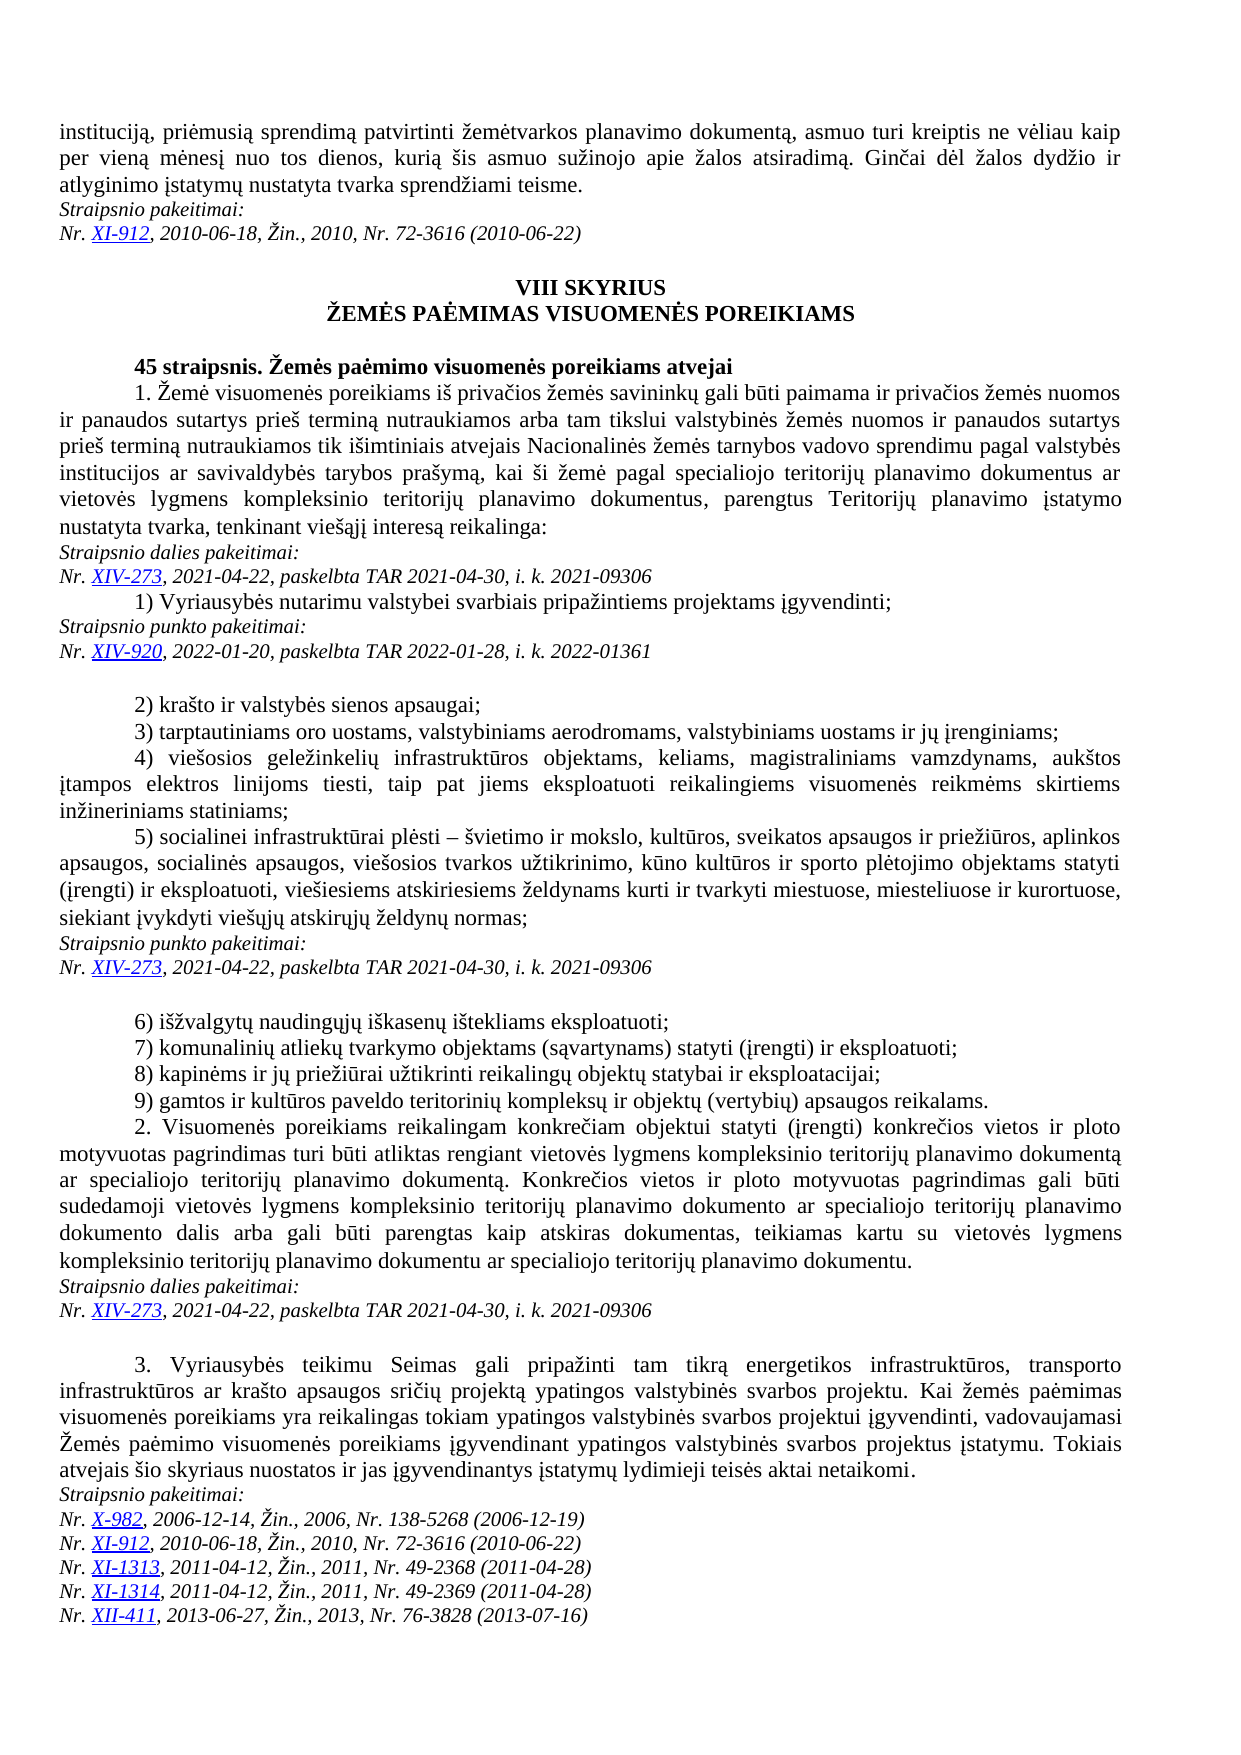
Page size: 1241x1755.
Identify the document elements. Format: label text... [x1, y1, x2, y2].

text Straipsnio pakeitimai: [59, 1482, 1122, 1506]
text Straipsnio dalies pakeitimai: [59, 540, 1122, 564]
text Straipsnio dalies pakeitimai: [59, 1274, 1122, 1298]
text Straipsnio punkto pakeitimai: [59, 931, 1122, 955]
text 7) komunalinių atliekų tvarkymo objektams (sąvartynams) statyti (įrengti) ir eksploatuoti; [59, 1034, 1122, 1061]
text Nr. XII-411, 2013-06-27, Žin., 2013, Nr. 76-3828 (2013-07-16) [59, 1603, 1122, 1627]
text instituciją, priėmusią sprendimą patvirtinti žemėtvarkos planavimo dokumentą, asmuo turi kreiptis ne vėliau kaip per vieną mėnesį nuo tos dienos, kurią šis asmuo sužinojo apie žalos atsiradimą. Ginčai dėl žalos dydžio ir atlyginimo įstatymų nustatyta tvarka sprendžiami teisme. [59, 118, 1122, 197]
text 6) išžvalgytų naudingųjų iškasenų ištekliams eksploatuoti; [59, 1008, 1122, 1034]
text Nr. X-982, 2006-12-14, Žin., 2006, Nr. 138-5268 (2006-12-19) [59, 1506, 1122, 1531]
text 8) kapinėms ir jų priežiūrai užtikrinti reikalingų objektų statybai ir eksploatacijai; [59, 1061, 1122, 1087]
text 45 straipsnis. Žemės paėmimo visuomenės poreikiams atvejai [59, 353, 1122, 379]
text Nr. XI-912, 2010-06-18, Žin., 2010, Nr. 72-3616 (2010-06-22) [59, 1531, 1122, 1554]
text 5) socialinei infrastruktūrai plėsti – švietimo ir mokslo, kultūros, sveikatos apsaugos ir priežiūros, aplinkos apsaugos, socialinės apsaugos, viešosios tvarkos užtikrinimo, kūno kultūros ir sporto plėtojimo objektams statyti (įrengti) ir eksploatuoti, viešiesiems atskiriesiems želdynams kurti ir tvarkyti miestuose, miesteliuose ir kurortuose, siekiant įvykdyti viešųjų atskirųjų želdynų normas; [59, 823, 1122, 931]
text Nr. XIV-273, 2021-04-22, paskelbta TAR 2021-04-30, i. k. 2021-09306 [59, 1298, 1122, 1322]
text Nr. XI-1313, 2011-04-12, Žin., 2011, Nr. 49-2368 (2011-04-28) [59, 1554, 1122, 1579]
text 2. Visuomenės poreikiams reikalingam konkrečiam objektui statyti (įrengti) konkrečios vietos ir ploto motyvuotas pagrindimas turi būti atliktas rengiant vietovės lygmens kompleksinio teritorijų planavimo dokumentą ar specialiojo teritorijų planavimo dokumentą. Konkrečios vietos ir ploto motyvuotas pagrindimas gali būti sudedamoji vietovės lygmens kompleksinio teritorijų planavimo dokumento ar specialiojo teritorijų planavimo dokumento dalis arba gali būti parengtas kaip atskiras dokumentas, teikiamas kartu su vietovės lygmens kompleksinio teritorijų planavimo dokumentu ar specialiojo teritorijų planavimo dokumentu. [59, 1113, 1122, 1274]
text 2) krašto ir valstybės sienos apsaugai; [59, 691, 1122, 718]
text Straipsnio pakeitimai: [59, 197, 1122, 221]
text Nr. XIV-920, 2022-01-20, paskelbta TAR 2022-01-28, i. k. 2022-01361 [59, 638, 1122, 663]
text Nr. XI-1314, 2011-04-12, Žin., 2011, Nr. 49-2369 (2011-04-28) [59, 1579, 1122, 1603]
text 1) Vyriausybės nutarimu valstybei svarbiais pripažintiems projektams įgyvendinti; [59, 588, 1122, 614]
text 9) gamtos ir kultūros paveldo teritorinių kompleksų ir objektų (vertybių) apsaugos reikalams. [59, 1087, 1122, 1113]
text 1. Žemė visuomenės poreikiams iš privačios žemės savininkų gali būti paimama ir privačios žemės nuomos ir panaudos sutartys prieš terminą nutraukiamos arba tam tikslui valstybinės žemės nuomos ir panaudos sutartys prieš terminą nutraukiamos tik išimtiniais atvejais Nacionalinės žemės tarnybos vadovo sprendimu pagal valstybės institucijos ar savivaldybės tarybos prašymą, kai ši žemė pagal specialiojo teritorijų planavimo dokumentus ar vietovės lygmens kompleksinio teritorijų planavimo dokumentus, parengtus Teritorijų planavimo įstatymo nustatyta tvarka, tenkinant viešąjį interesą reikalinga: [59, 379, 1122, 540]
text Žemės paėmimas visuomenės poreikiams [59, 300, 1122, 327]
text 3. Vyriausybės teikimu Seimas gali pripažinti tam tikrą energetikos infrastruktūros, transporto infrastruktūros ar krašto apsaugos sričių projektą ypatingos valstybinės svarbos projektu. Kai žemės paėmimas visuomenės poreikiams yra reikalingas tokiam ypatingos valstybinės svarbos projektui įgyvendinti, vadovaujamasi Žemės paėmimo visuomenės poreikiams įgyvendinant ypatingos valstybinės svarbos projektus įstatymu. Tokiais atvejais šio skyriaus nuostatos ir jas įgyvendinantys įstatymų lydimieji teisės aktai netaikomi. [59, 1351, 1122, 1482]
text Nr. XI-912, 2010-06-18, Žin., 2010, Nr. 72-3616 (2010-06-22) [59, 221, 1122, 245]
text Nr. XIV-273, 2021-04-22, paskelbta TAR 2021-04-30, i. k. 2021-09306 [59, 564, 1122, 588]
text VIII skyrius [59, 274, 1122, 300]
text 3) tarptautiniams oro uostams, valstybiniams aerodromams, valstybiniams uostams ir jų įrenginiams; [59, 718, 1122, 744]
text 4) viešosios geležinkelių infrastruktūros objektams, keliams, magistraliniams vamzdynams, aukštos įtampos elektros linijoms tiesti, taip pat jiems eksploatuoti reikalingiems visuomenės reikmėms skirtiems inžineriniams statiniams; [59, 744, 1122, 823]
text Nr. XIV-273, 2021-04-22, paskelbta TAR 2021-04-30, i. k. 2021-09306 [59, 955, 1122, 979]
text Straipsnio punkto pakeitimai: [59, 614, 1122, 638]
